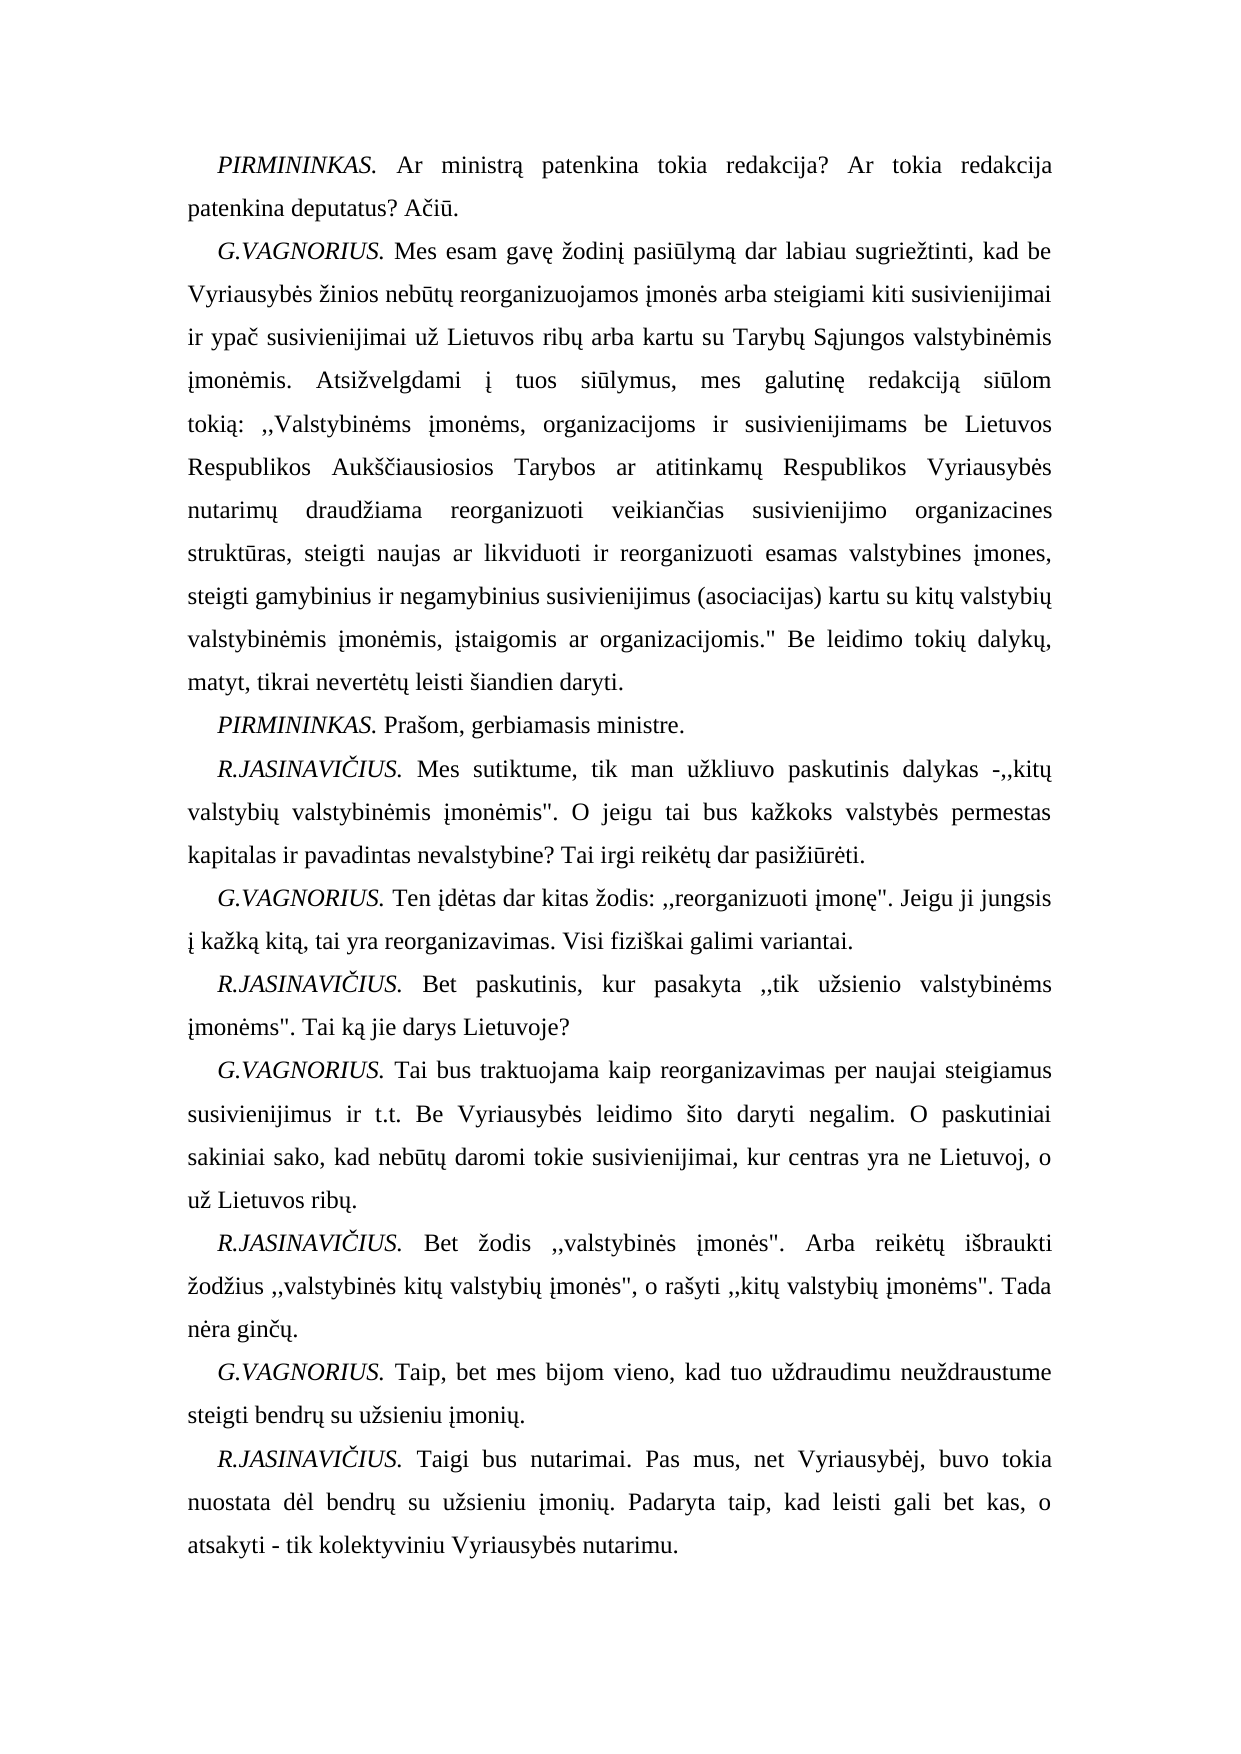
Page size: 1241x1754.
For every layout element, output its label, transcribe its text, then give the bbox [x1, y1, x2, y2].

text G.VAGNORIUS. Taip, bet mes bijom vieno, kad tuo uždraudimu neuždraustume steigti bendrų su užsieniu įmonių. [187, 1357, 1053, 1429]
text G.VAGNORIUS. Mes esam gavę žodinį pasiūlymą dar labiau sugriežtinti, kad be Vyriausybės žinios nebūtų reorganizuojamos įmonės arba steigiami kiti susivienijimai ir ypač susivienijimai už Lietuvos ribų arba kartu su Tarybų Sąjungos valstybinėmis įmonėmis. Atsižvelgdami į tuos siūlymus, mes galutinę redakciją siūlom tokią: ,,Valstybinėms įmonėms, organizacijoms ir susivienijimams be Lietuvos Respublikos Aukščiausiosios Tarybos ar atitinkamų Respublikos Vyriausybės nutarimų draudžiama reorganizuoti veikiančias susivienijimo organizacines struktūras, steigti naujas ar likviduoti ir reorganizuoti esamas valstybines įmones, steigti gamybinius ir negamybinius susivienijimus (asociacijas) kartu su kitų valstybių valstybinėmis įmonėmis, įstaigomis ar organizacijomis." Be leidimo tokių dalykų, matyt, tikrai nevertėtų leisti šiandien daryti. [187, 236, 1053, 696]
text PIRMININKAS. Prašom, gerbiamasis ministre. [187, 711, 1053, 739]
text R.JASINAVIČIUS. Bet paskutinis, kur pasakyta ,,tik užsienio valstybinėms įmonėms". Tai ką jie darys Lietuvoje? [187, 969, 1053, 1041]
text G.VAGNORIUS. Ten įdėtas dar kitas žodis: ,,reorganizuoti įmonę". Jeigu ji jungsis į kažką kitą, tai yra reorganizavimas. Visi fiziškai galimi variantai. [187, 883, 1053, 955]
text R.JASINAVIČIUS. Bet žodis ,,valstybinės įmonės". Arba reikėtų išbraukti žodžius ,,valstybinės kitų valstybių įmonės", o rašyti ,,kitų valstybių įmonėms". Tada nėra ginčų. [187, 1228, 1053, 1343]
text G.VAGNORIUS. Tai bus traktuojama kaip reorganizavimas per naujai steigiamus susivienijimus ir t.t. Be Vyriausybės leidimo šito daryti negalim. O paskutiniai sakiniai sako, kad nebūtų daromi tokie susivienijimai, kur centras yra ne Lietuvoj, o už Lietuvos ribų. [187, 1056, 1053, 1214]
text R.JASINAVIČIUS. Mes sutiktume, tik man užkliuvo paskutinis dalykas -,,kitų valstybių valstybinėmis įmonėmis". O jeigu tai bus kažkoks valstybės permestas kapitalas ir pavadintas nevalstybine? Tai irgi reikėtų dar pasižiūrėti. [187, 754, 1053, 869]
text R.JASINAVIČIUS. Taigi bus nutarimai. Pas mus, net Vyriausybėj, buvo tokia nuostata dėl bendrų su užsieniu įmonių. Padaryta taip, kad leisti gali bet kas, o atsakyti - tik kolektyviniu Vyriausybės nutarimu. [187, 1444, 1053, 1559]
text PIRMININKAS. Ar ministrą patenkina tokia redakcija? Ar tokia redakcija patenkina deputatus? Ačiū. [187, 150, 1053, 222]
